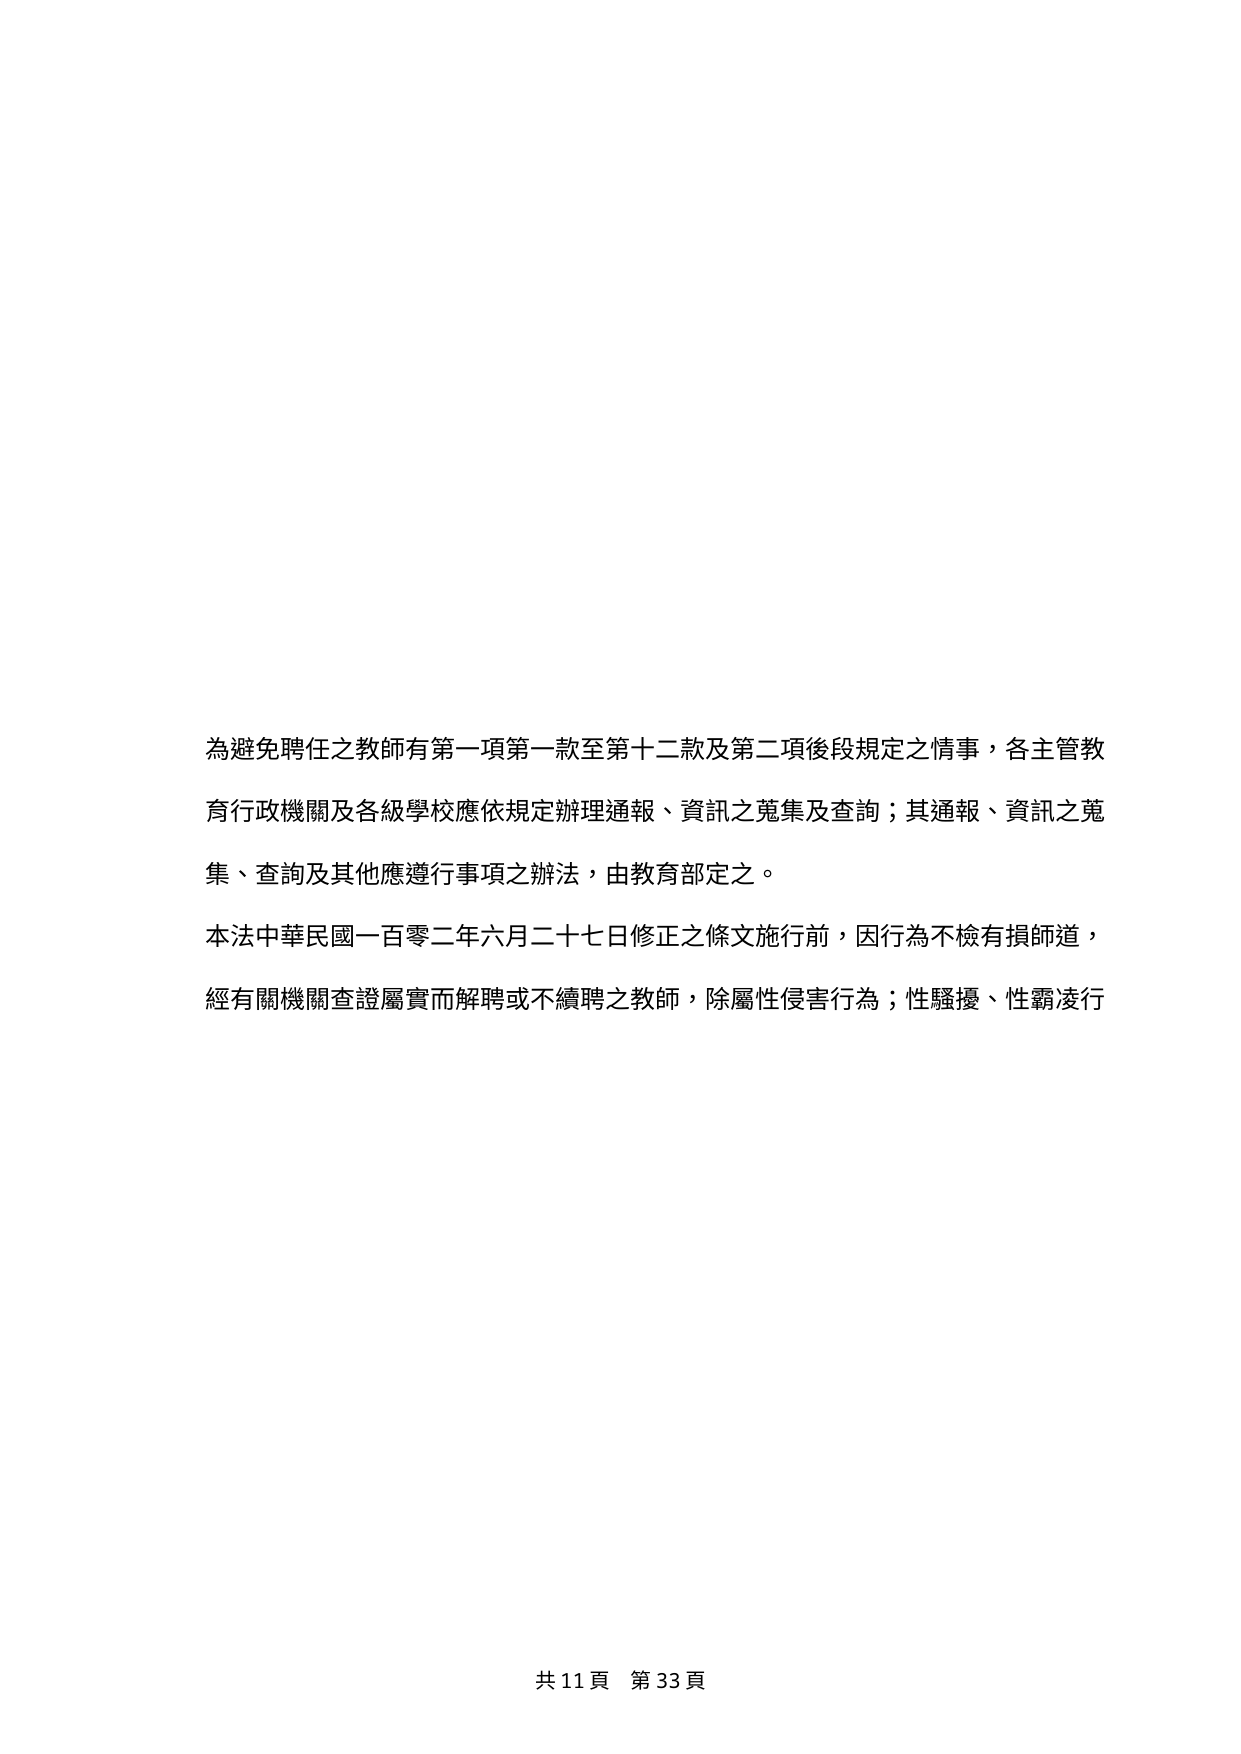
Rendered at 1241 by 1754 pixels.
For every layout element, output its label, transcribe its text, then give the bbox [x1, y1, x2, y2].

text 本法中華民國一百零二年六月二十七日修正之條文施行前，因行為不檢有損師道，經有關機關查證屬實而解聘或不續聘之教師，除屬性侵害行為；性騷擾、性霸凌行 [206, 893, 1122, 1018]
text 為避免聘任之教師有第一項第一款至第十二款及第二項後段規定之情事，各主管教育行政機關及各級學校應依規定辦理通報、資訊之蒐集及查詢；其通報、資訊之蒐集、查詢及其他應遵行事項之辦法，由教育部定之。 [206, 706, 1122, 893]
